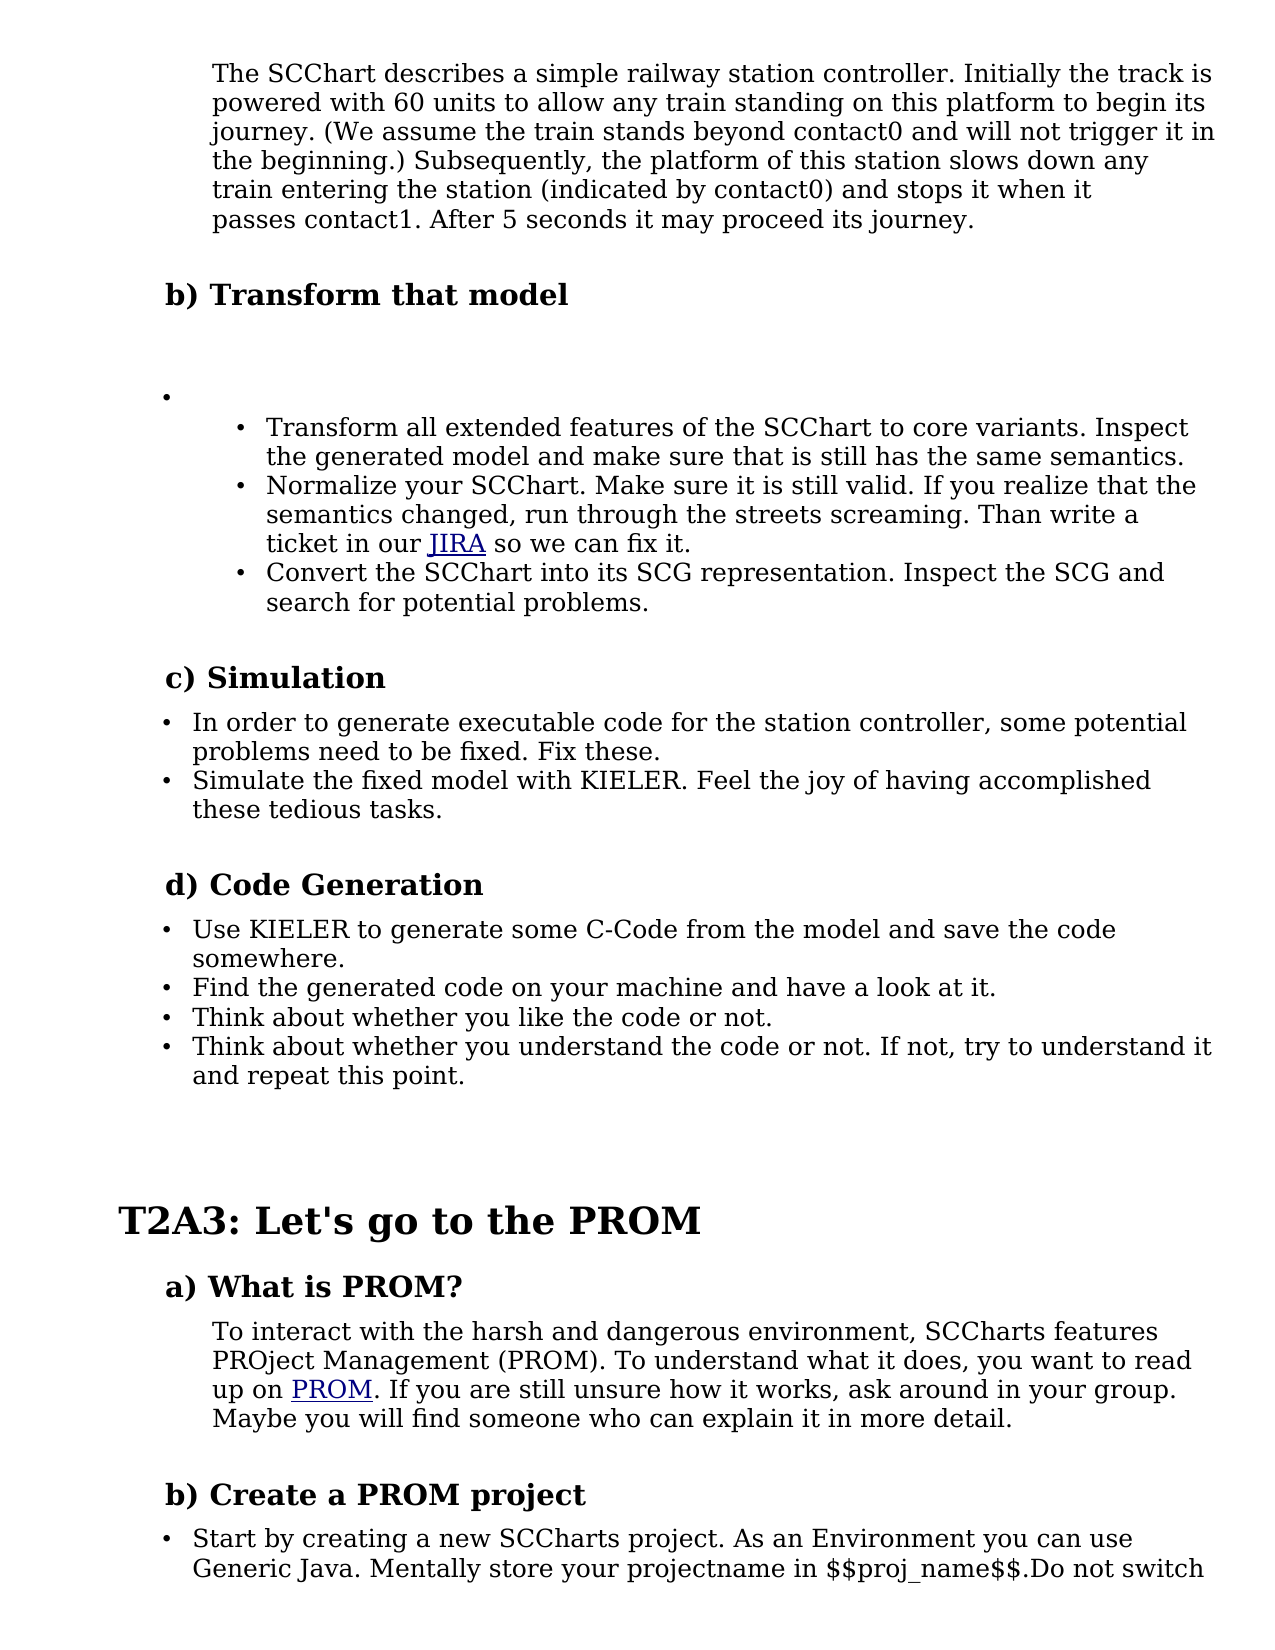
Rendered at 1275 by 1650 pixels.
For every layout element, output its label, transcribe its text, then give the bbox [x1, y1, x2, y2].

list Find the generated code on your machine and have a look at it. [162, 973, 1216, 1003]
subtitle d) Code Generation [165, 868, 1216, 903]
subtitle T2A3: Let's go to the PROM [118, 1199, 1216, 1243]
list Simulate the fixed model with KIELER. Feel the joy of having accomplished these tedious tasks. [162, 766, 1216, 824]
text The SCChart describes a simple railway station controller. Initially the track is powered with 60 units to allow any train standing on this platform to begin its journey. (We assume the train stands beyond contact0 and will not trigger it in the beginning.) Subsequently, the platform of this station slows down any train entering the station (indicated by contact0) and stops it when it passes contact1. After 5 seconds it may proceed its journey. [212, 59, 1216, 234]
subtitle a) What is PROM? [165, 1270, 1216, 1304]
subtitle c) Simulation [165, 661, 1216, 695]
list Normalize your SCChart. Make sure it is still valid. If you realize that the semantics changed, run through the streets screaming. Than write a ticket in our JIRA so we can fix it. [236, 471, 1216, 558]
subtitle b) Create a PROM project [165, 1478, 1216, 1512]
list Use KIELER to generate some C-Code from the model and save the code somewhere. [162, 915, 1216, 973]
list Convert the SCChart into its SCG representation. Inspect the SCG and search for potential problems. [236, 558, 1216, 617]
list Start by creating a new SCCharts project. As an Environment you can use Generic Java. Mentally store your projectname in $$proj_name$$.Do not switch [162, 1524, 1216, 1583]
list Think about whether you understand the code or not. If not, try to understand it and repeat this point. [162, 1032, 1216, 1090]
list Think about whether you like the code or not. [162, 1003, 1216, 1032]
list In order to generate executable code for the station controller, some potential problems need to be fixed. Fix these. [162, 708, 1216, 766]
list Transform all extended features of the SCChart to core variants. Inspect the generated model and make sure that is still has the same semantics. [236, 413, 1216, 471]
text To interact with the harsh and dangerous environment, SCCharts features PROject Management (PROM). To understand what it does, you want to read up on PROM. If you are still unsure how it works, ask around in your group. Maybe you will find someone who can explain it in more detail. [212, 1317, 1216, 1434]
subtitle b) Transform that model [165, 278, 1216, 312]
